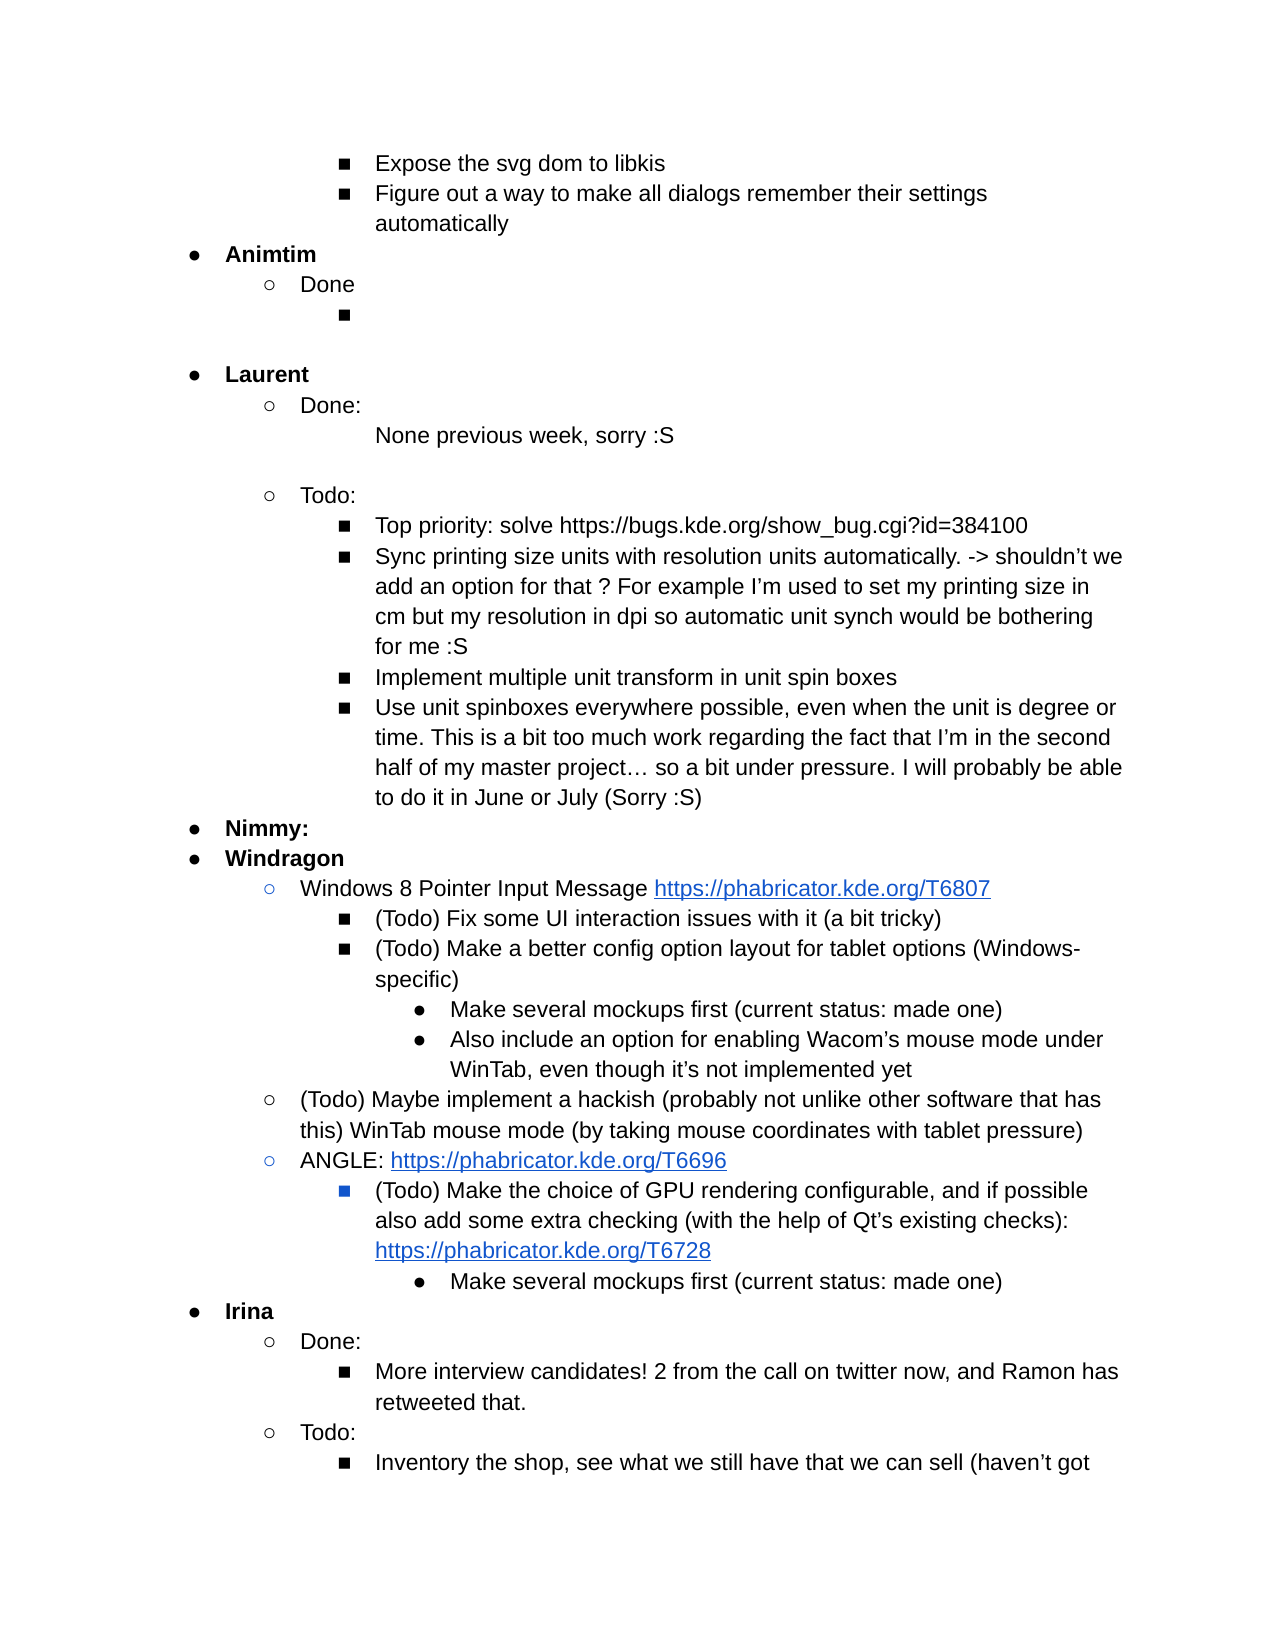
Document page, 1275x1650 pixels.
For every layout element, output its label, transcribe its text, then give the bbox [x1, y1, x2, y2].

list Figure out a way to make all dialogs remember their settings automatically [337, 180, 1125, 237]
list Sync printing size units with resolution units automatically. -> shouldn’t we add an option for that ? For example I’m used to set my printing size in cm but my resolution in dpi so automatic unit synch would be bothering for me :S [337, 543, 1125, 660]
list Done [262, 271, 1125, 297]
list (Todo) Maybe implement a hackish (probably not unlike other software that has this) WinTab mouse mode (by taking mouse coordinates with tablet pressure) [262, 1086, 1125, 1143]
list Todo: [262, 1419, 1125, 1445]
list ANGLE: https://phabricator.kde.org/T6696 [262, 1147, 1125, 1173]
list (Todo) Make the choice of GPU rendering configurable, and if possible also add some extra checking (with the help of Qt’s existing checks): https://phabricator.kde.org/T6728 [337, 1177, 1125, 1264]
list Also include an option for enabling Wacom’s mouse mode under WinTab, even though it’s not implemented yet [412, 1026, 1125, 1083]
list Laurent [187, 361, 1125, 388]
list Done: [262, 1328, 1125, 1354]
list Todo: [262, 482, 1125, 509]
list Top priority: solve https://bugs.kde.org/show_bug.cgi?id=384100 [337, 512, 1125, 539]
list Use unit spinboxes everywhere possible, even when the unit is degree or time. This is a bit too much work regarding the fact that I’m in the second half of my master project… so a bit under pressure. I will probably be able to do it in June or July (Sorry :S) [337, 694, 1125, 811]
list Inventory the shop, see what we still have that we can sell (haven’t got [337, 1449, 1125, 1475]
list (Todo) Make a better config option layout for tablet options (Windows-specific) [337, 935, 1125, 992]
text None previous week, sorry :S [300, 422, 1125, 448]
list (Todo) Fix some UI interaction issues with it (a bit tricky) [337, 905, 1125, 932]
list Expose the svg dom to libkis [337, 150, 1125, 176]
list More interview candidates! 2 from the call on twitter now, and Ramon has retweeted that. [337, 1358, 1125, 1415]
list Make several mockups first (current status: made one) [412, 996, 1125, 1022]
list Windragon [187, 845, 1125, 871]
list Implement multiple unit transform in unit spin boxes [337, 663, 1125, 690]
list Irina [187, 1298, 1125, 1324]
list Done: [262, 392, 1125, 418]
list Make several mockups first (current status: made one) [412, 1268, 1125, 1294]
list Windows 8 Pointer Input Message https://phabricator.kde.org/T6807 [262, 875, 1125, 901]
list Nimmy: [187, 814, 1125, 841]
list Animtim [187, 241, 1125, 267]
